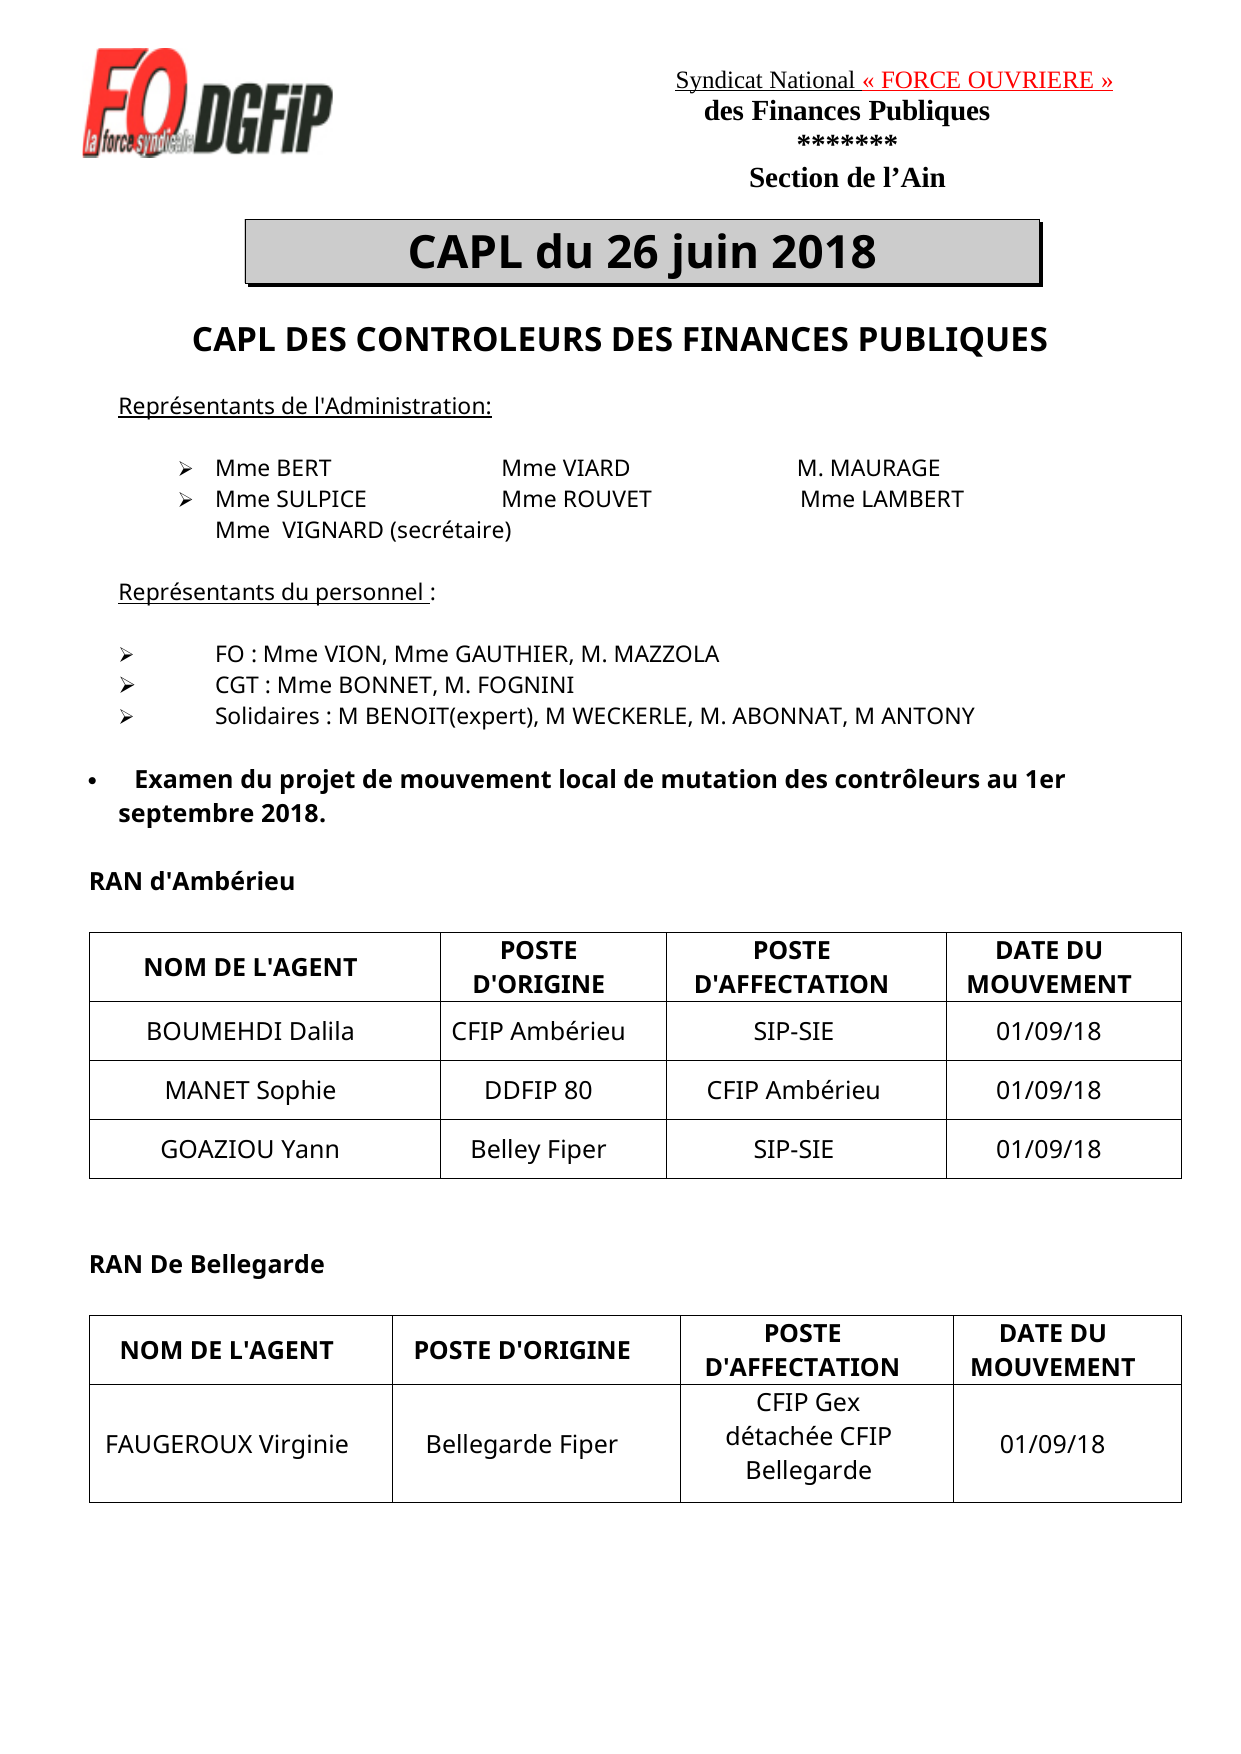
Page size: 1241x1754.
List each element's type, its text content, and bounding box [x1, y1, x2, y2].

table_cell SIP-SIE [667, 1002, 946, 1060]
text Représentants du personnel : [118, 576, 1152, 607]
list Solidaires : M BENOIT(expert), M WECKERLE, M. ABONNAT, M ANTONY [118, 700, 1152, 731]
table_cell SIP-SIE [667, 1120, 946, 1178]
list CGT : Mme BONNET, M. FOGNINI [118, 669, 1152, 700]
table_cell FAUGEROUX Virginie [90, 1385, 392, 1502]
table_cell Bellegarde Fiper [393, 1385, 680, 1502]
text RAN De Bellegarde [89, 1247, 1152, 1281]
table_cell CFIP Gex détachée CFIP Bellegarde [681, 1385, 953, 1502]
table_cell CFIP Ambérieu [667, 1061, 946, 1119]
picture [82, 48, 333, 158]
table_header POSTE D'ORIGINE [393, 1316, 680, 1384]
list Mme BERT Mme VIARD M. MAURAGE [177, 452, 1181, 483]
table_header POSTE D'AFFECTATION [681, 1316, 953, 1384]
list Examen du projet de mouvement local de mutation des contrôleurs au 1er septembre 2018. [89, 762, 1152, 830]
table_cell DDFIP 80 [441, 1061, 666, 1119]
table_cell Belley Fiper [441, 1120, 666, 1178]
table_header POSTE D'ORIGINE [441, 933, 666, 1001]
table_header DATE DU MOUVEMENT [947, 933, 1181, 1001]
table_cell MANET Sophie [90, 1061, 440, 1119]
list Mme SULPICE Mme ROUVET Mme LAMBERT [177, 483, 1181, 514]
table_cell GOAZIOU Yann [90, 1120, 440, 1178]
table_cell 01/09/18 [947, 1061, 1181, 1119]
table_cell 01/09/18 [947, 1002, 1181, 1060]
table_header NOM DE L'AGENT [90, 1316, 392, 1384]
table_cell CFIP Ambérieu [441, 1002, 666, 1060]
table_header DATE DU MOUVEMENT [954, 1316, 1181, 1384]
table_header Syndicat National « FORCE OUVRIERE » des Finances Publiques ******* Section de l’Ain [517, 35, 1177, 219]
table_header [63, 35, 517, 219]
list Mme VIGNARD (secrétaire) [177, 514, 1181, 545]
table_cell BOUMEHDI Dalila [90, 1002, 440, 1060]
text CAPL DES CONTROLEURS DES FINANCES PUBLIQUES [59, 315, 1181, 361]
list FO : Mme VION, Mme GAUTHIER, M. MAZZOLA [118, 638, 1152, 669]
subtitle CAPL du 26 juin 2018 [246, 220, 1039, 283]
table_header POSTE D'AFFECTATION [667, 933, 946, 1001]
table_cell 01/09/18 [947, 1120, 1181, 1178]
text RAN d'Ambérieu [89, 864, 1152, 898]
table_cell 01/09/18 [954, 1385, 1181, 1502]
text Représentants de l'Administration: [118, 390, 1152, 421]
table_header NOM DE L'AGENT [90, 933, 440, 1001]
